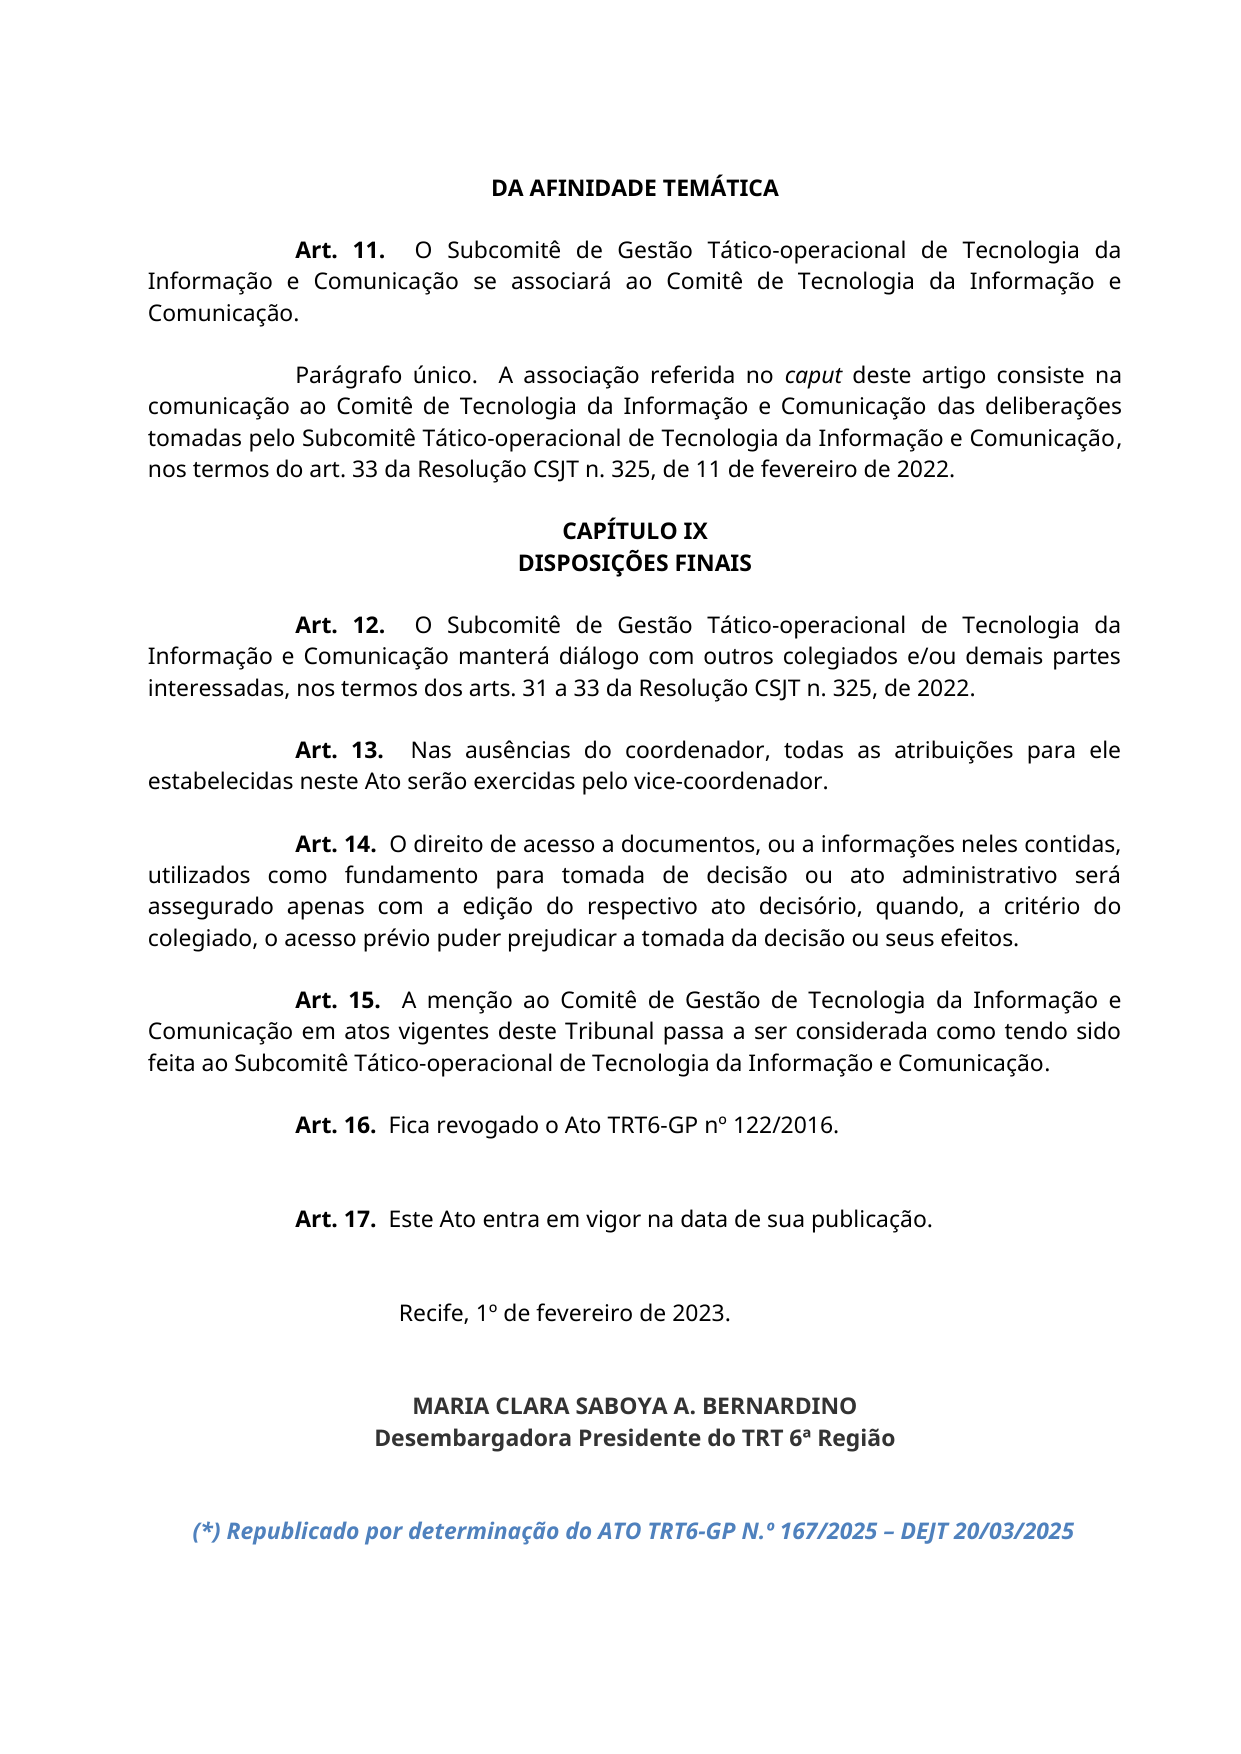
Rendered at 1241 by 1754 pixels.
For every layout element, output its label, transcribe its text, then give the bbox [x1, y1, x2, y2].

text (*) Republicado por determinação do ATO TRT6-GP N.º 167/2025 – DEJT 20/03/2025 [148, 1515, 1122, 1547]
text Art. 13. Nas ausências do coordenador, todas as atribuições para ele estabelecidas neste Ato serão exercidas pelo vice-coordenador. [148, 734, 1122, 797]
text CAPÍTULO IX [148, 515, 1122, 547]
text Art. 16. Fica revogado o Ato TRT6-GP nº 122/2016. [148, 1109, 1122, 1140]
text Art. 14. O direito de acesso a documentos, ou a informações neles contidas, utilizados como fundamento para tomada de decisão ou ato administrativo será assegurado apenas com a edição do respectivo ato decisório, quando, a critério do colegiado, o acesso prévio puder prejudicar a tomada da decisão ou seus efeitos. [148, 828, 1122, 953]
text Recife, 1º de fevereiro de 2023. [148, 1297, 1122, 1328]
text Art. 15. A menção ao Comitê de Gestão de Tecnologia da Informação e Comunicação em atos vigentes deste Tribunal passa a ser considerada como tendo sido feita ao Subcomitê Tático-operacional de Tecnologia da Informação e Comunicação. [148, 984, 1122, 1078]
text Parágrafo único. A associação referida no caput deste artigo consiste na comunicação ao Comitê de Tecnologia da Informação e Comunicação das deliberações tomadas pelo Subcomitê Tático-operacional de Tecnologia da Informação e Comunicação, nos termos do art. 33 da Resolução CSJT n. 325, de 11 de fevereiro de 2022. [148, 359, 1122, 484]
text Desembargadora Presidente do TRT 6ª Região [148, 1422, 1122, 1453]
text MARIA CLARA SABOYA A. BERNARDINO [148, 1390, 1122, 1422]
text Art. 12. O Subcomitê de Gestão Tático-operacional de Tecnologia da Informação e Comunicação manterá diálogo com outros colegiados e/ou demais partes interessadas, nos termos dos arts. 31 a 33 da Resolução CSJT n. 325, de 2022. [148, 609, 1122, 703]
text DA AFINIDADE TEMÁTICA [148, 172, 1122, 203]
text DISPOSIÇÕES FINAIS [148, 547, 1122, 578]
text Art. 17. Este Ato entra em vigor na data de sua publicação. [148, 1203, 1122, 1234]
text Art. 11. O Subcomitê de Gestão Tático-operacional de Tecnologia da Informação e Comunicação se associará ao Comitê de Tecnologia da Informação e Comunicação. [148, 234, 1122, 328]
